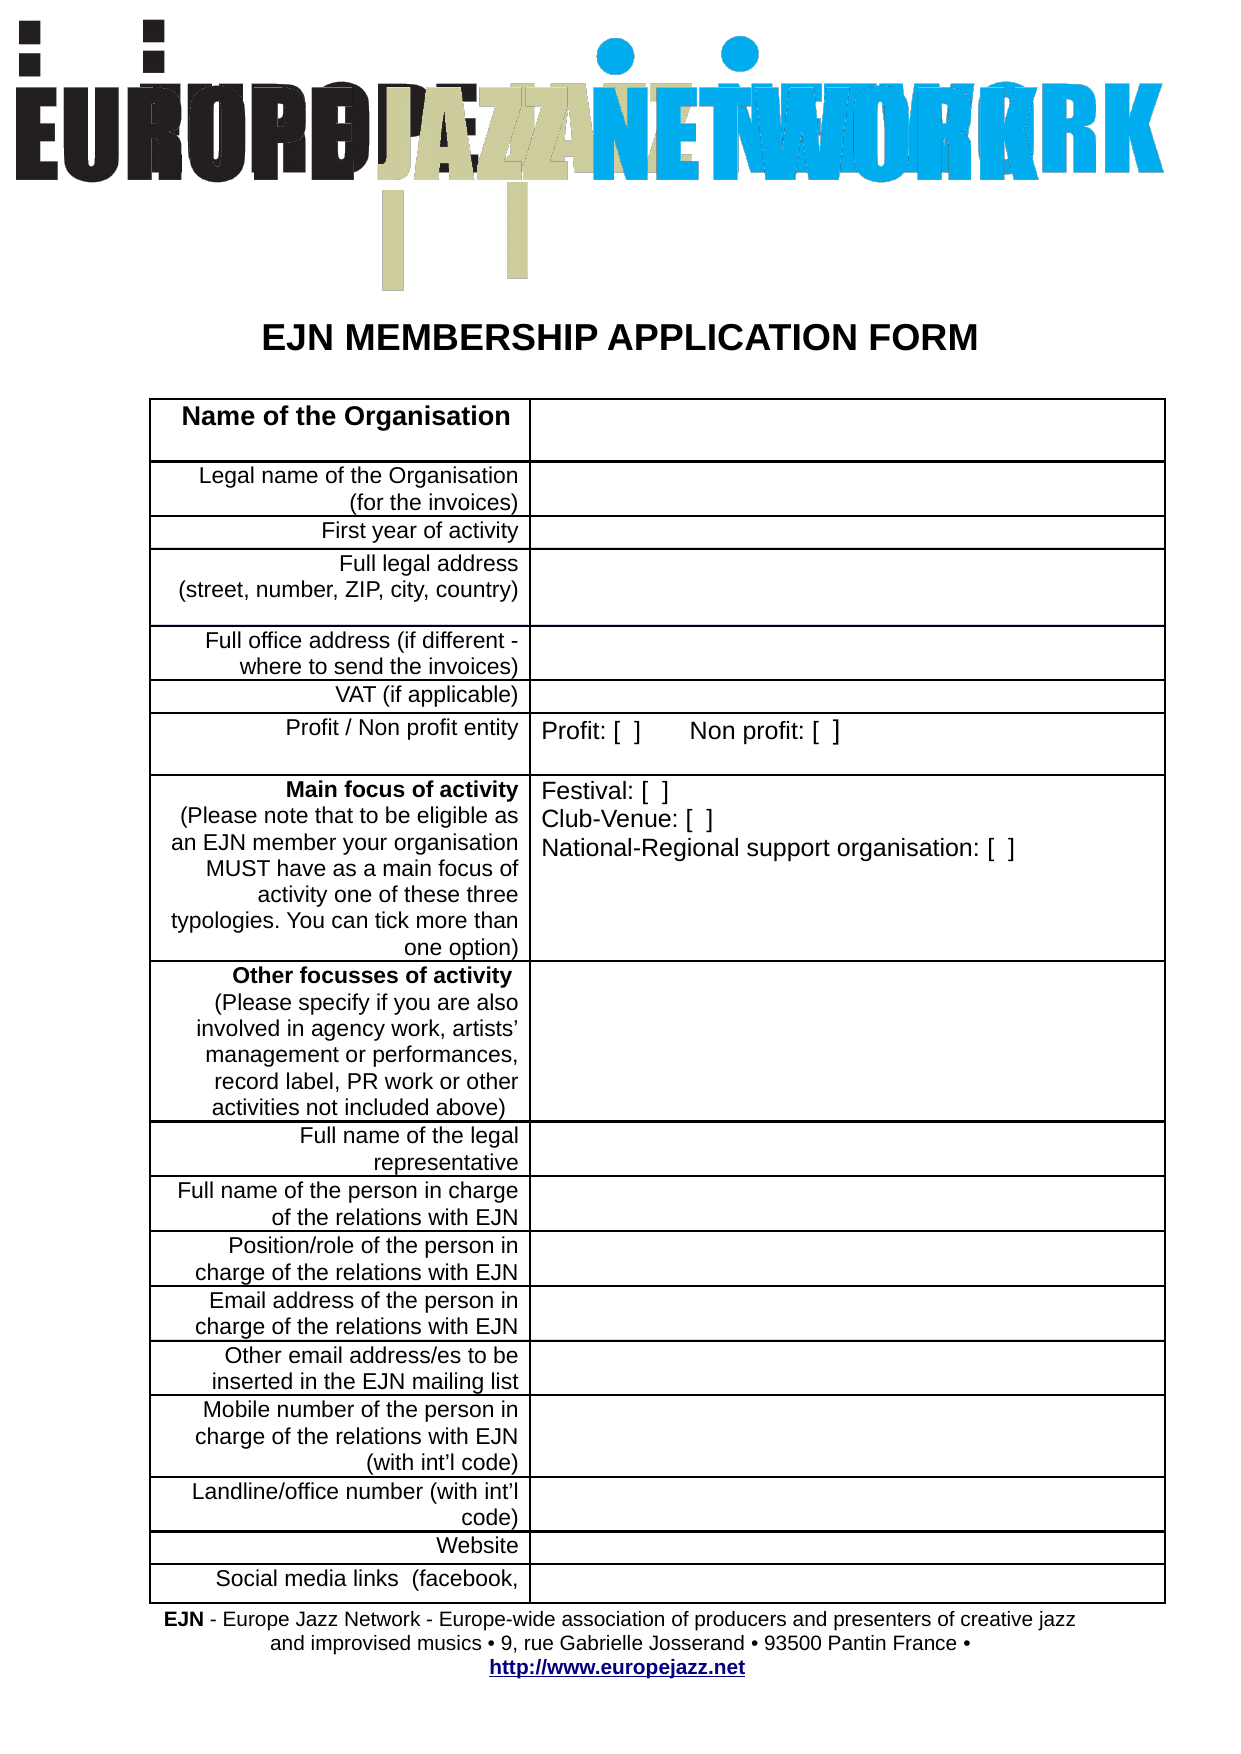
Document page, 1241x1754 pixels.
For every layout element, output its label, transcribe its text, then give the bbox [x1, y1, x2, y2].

table_cell Profit: [ ] Non profit: [ ] [531, 714, 541, 774]
table_cell [531, 1396, 1164, 1476]
table_cell [531, 463, 1164, 515]
table_cell Website [151, 1533, 529, 1563]
table_cell [531, 962, 1164, 1120]
table_cell [531, 1533, 1164, 1563]
table_cell VAT (if applicable) [151, 681, 529, 712]
table_cell First year of activity [151, 517, 529, 547]
text EJN MEMBERSHIP APPLICATION FORM [150, 296, 1090, 359]
table_cell Profit: [ ] Non profit: [ ] [1153, 714, 1164, 774]
table_cell [531, 1565, 1164, 1602]
table_cell [531, 1232, 1164, 1285]
table_cell Full legal address (street, number, ZIP, city, country) [151, 550, 529, 624]
picture [0, 0, 1182, 309]
table_cell [531, 517, 1164, 547]
table_cell [531, 681, 1164, 712]
table_cell [531, 1287, 1164, 1339]
table_header Name of the Organisation [518, 400, 529, 460]
table_cell [531, 1123, 1164, 1175]
table_cell Festival: [ ] Club-Venue: [ ] National-Regional support organisation: [ ] [531, 776, 1164, 960]
table_header [531, 400, 1164, 460]
table_cell [531, 1342, 1164, 1394]
table_cell [531, 1177, 1164, 1230]
table_cell Social media links (facebook, twitter, instagram, etc..) [151, 1565, 529, 1602]
table_cell Profit / Non profit entity [151, 714, 529, 774]
table_cell [531, 550, 1164, 624]
table_header Name of the Organisation [151, 400, 161, 460]
table_cell [531, 627, 1164, 679]
table_cell [531, 1478, 1164, 1530]
